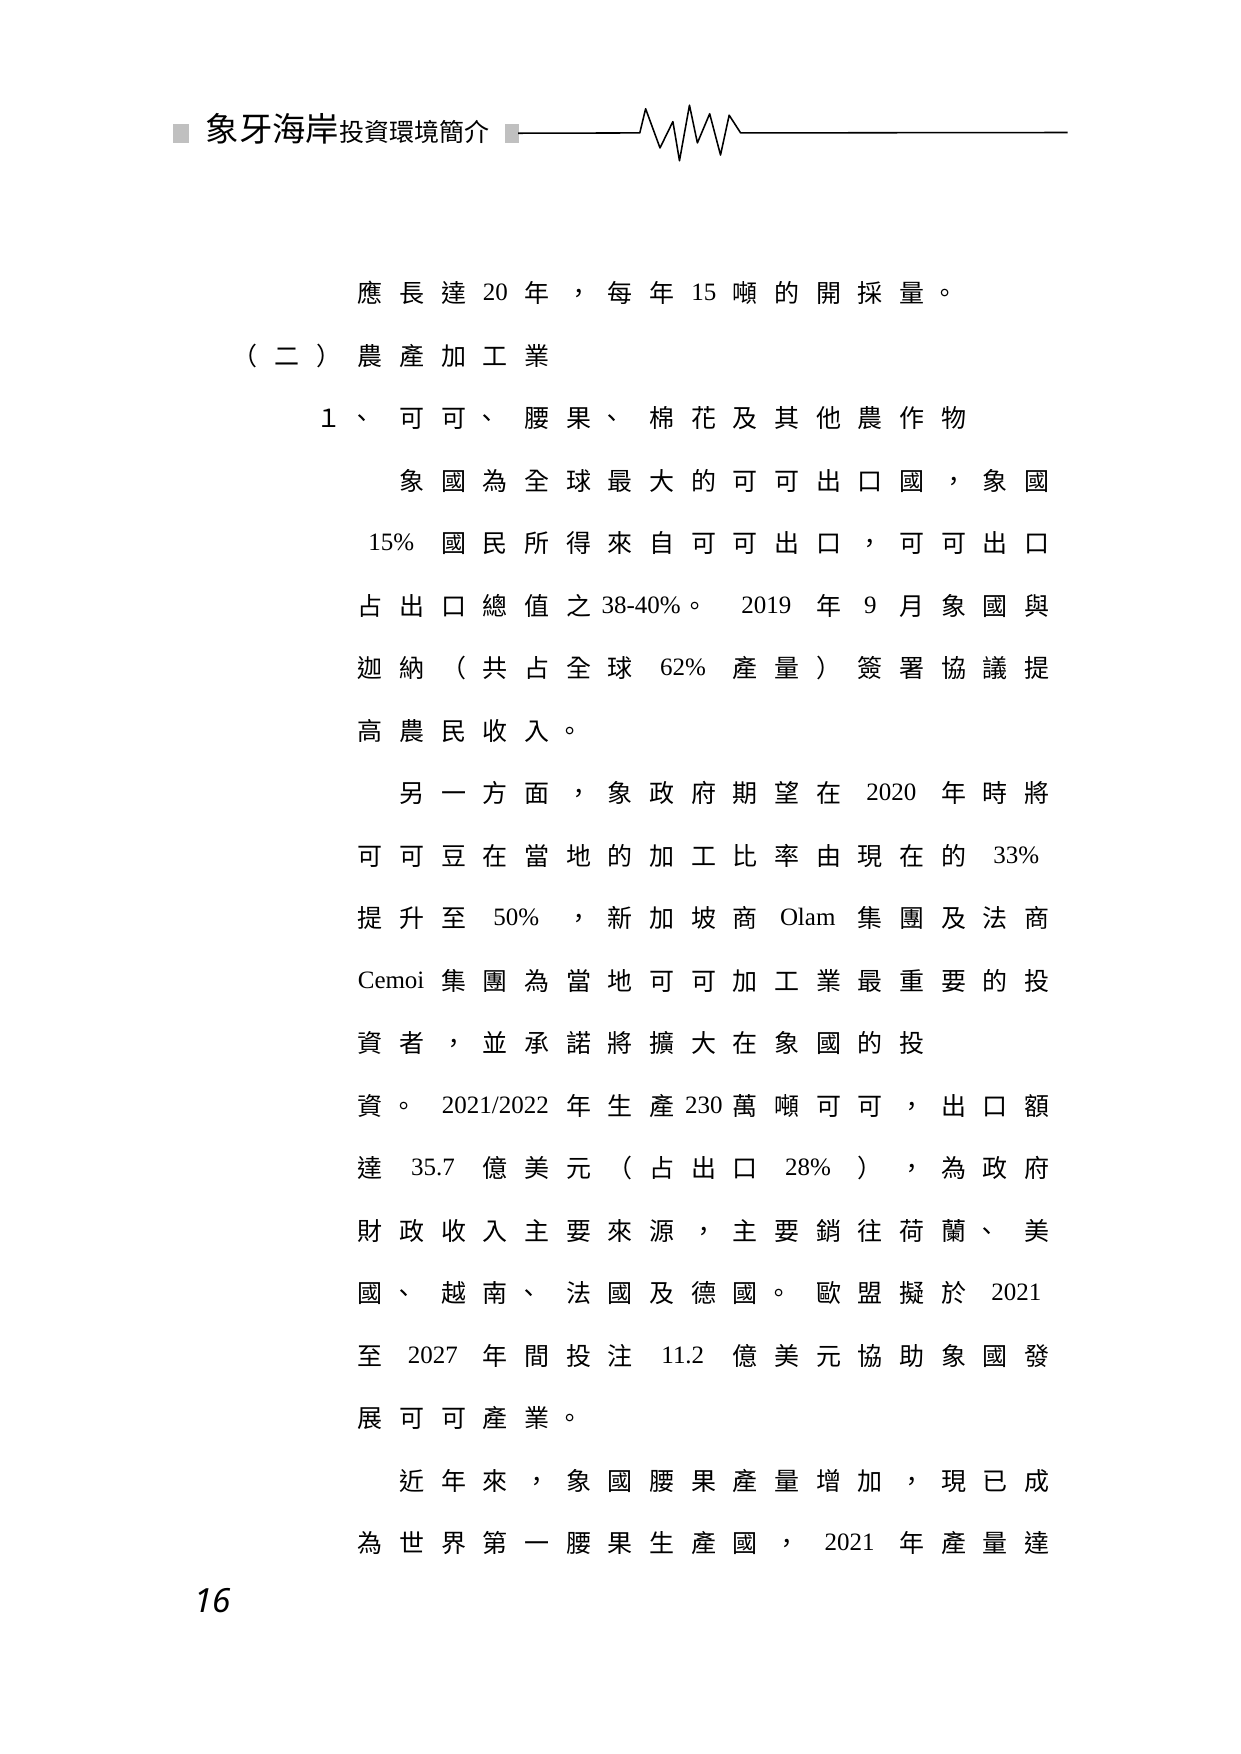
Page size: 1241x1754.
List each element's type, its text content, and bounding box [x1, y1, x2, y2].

text （二）農產加工業 [207, 313, 1058, 375]
text 應長達20年，每年15噸的開採量。 [330, 250, 1058, 313]
text １、可可、腰果、棉花及其他農作物 [281, 375, 1058, 438]
text 近年來，象國腰果產量增加，現已成為世界第一腰果生產國，2021年產量達 [330, 1438, 1058, 1563]
text 另一方面，象政府期望在2020年時將可可豆在當地的加工比率由現在的33%提升至50%，新加坡商Olam集團及法商Cemoi集團為當地可可加工業最重要的投資者，並承諾將擴大在象國的投資。2021/2022年生產230萬噸可可，出口額達35.7億美元（占出口28%），為政府財政收入主要來源，主要銷往荷蘭、美國、越南、法國及德國。歐盟擬於2021至2027年間投注11.2億美元協助象國發展可可產業。 [330, 750, 1058, 1438]
text 象國為全球最大的可可出口國，象國15%國民所得來自可可出口，可可出口占出口總值之38-40%。2019年9月象國與迦納（共占全球62%產量）簽署協議提高農民收入。 [330, 438, 1058, 750]
